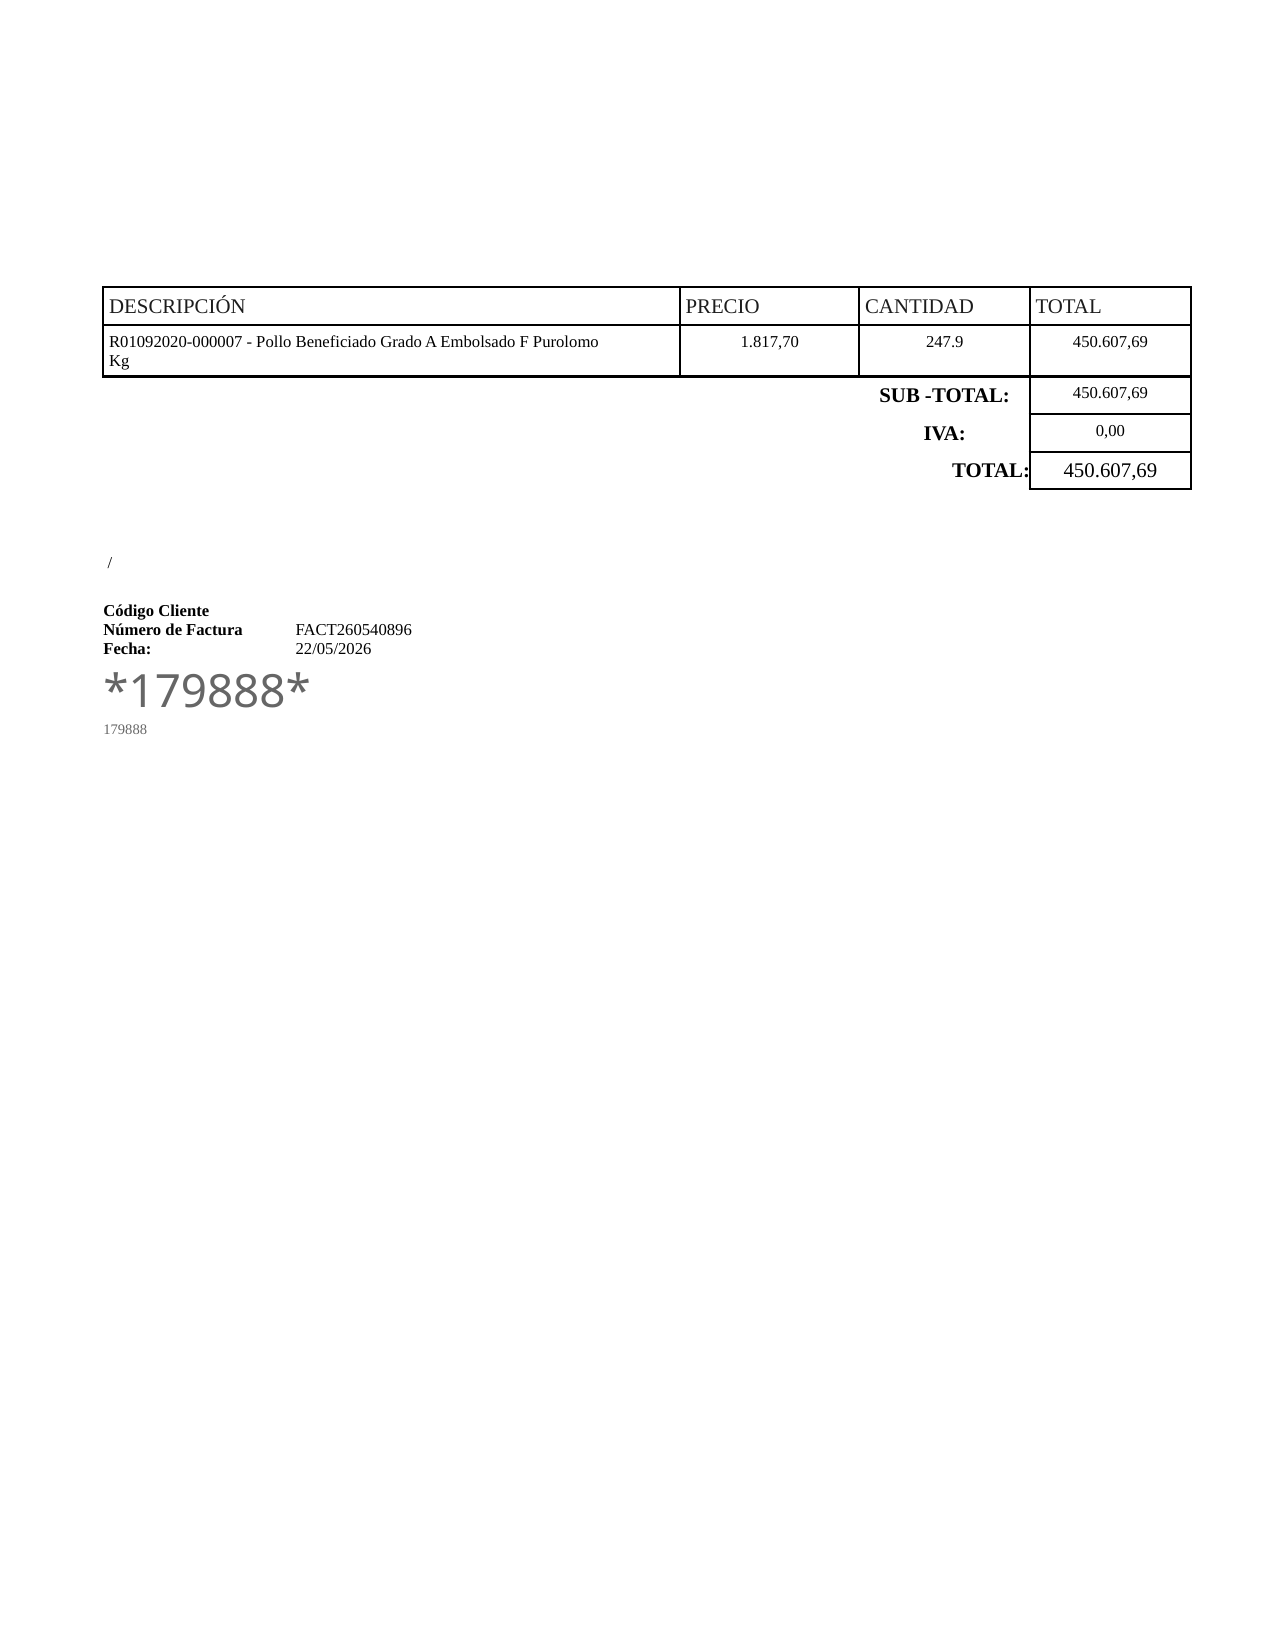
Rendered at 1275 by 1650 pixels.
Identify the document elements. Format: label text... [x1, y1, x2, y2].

table_cell 1.817,70 [681, 326, 858, 375]
text 179888 [103, 721, 1137, 737]
table_cell 0,00 [1031, 415, 1190, 451]
text *179888* [103, 658, 1137, 721]
table_header [103, 490, 858, 514]
table_cell 450.607,69 [1031, 453, 1190, 488]
table_cell 22/05/2026 [295, 639, 517, 658]
table_header [295, 601, 517, 620]
table_cell [103, 534, 858, 553]
table_header Código Cliente [103, 601, 295, 620]
table_header CANTIDAD [860, 288, 1029, 323]
table_header TOTAL [1031, 288, 1190, 323]
table_cell R01092020-000007 - Pollo Beneficiado Grado A Embolsado F Purolomo Kg [104, 326, 679, 375]
table_cell [103, 514, 858, 533]
table_cell 247.9 [860, 326, 1029, 375]
table_cell 450.607,69 [1031, 378, 1190, 413]
table_cell / [103, 553, 858, 572]
table_cell TOTAL: [859, 451, 1029, 488]
table_header DESCRIPCIÓN [104, 288, 679, 323]
table_cell Fecha: [103, 639, 295, 658]
table_cell SUB -TOTAL: [859, 378, 1029, 413]
table_cell [103, 378, 859, 488]
table_cell IVA: [859, 413, 1029, 451]
table_header PRECIO [681, 288, 858, 323]
table_cell 450.607,69 [1031, 326, 1190, 375]
table_cell FACT260540896 [295, 620, 517, 639]
table_cell Número de Factura [103, 620, 295, 639]
